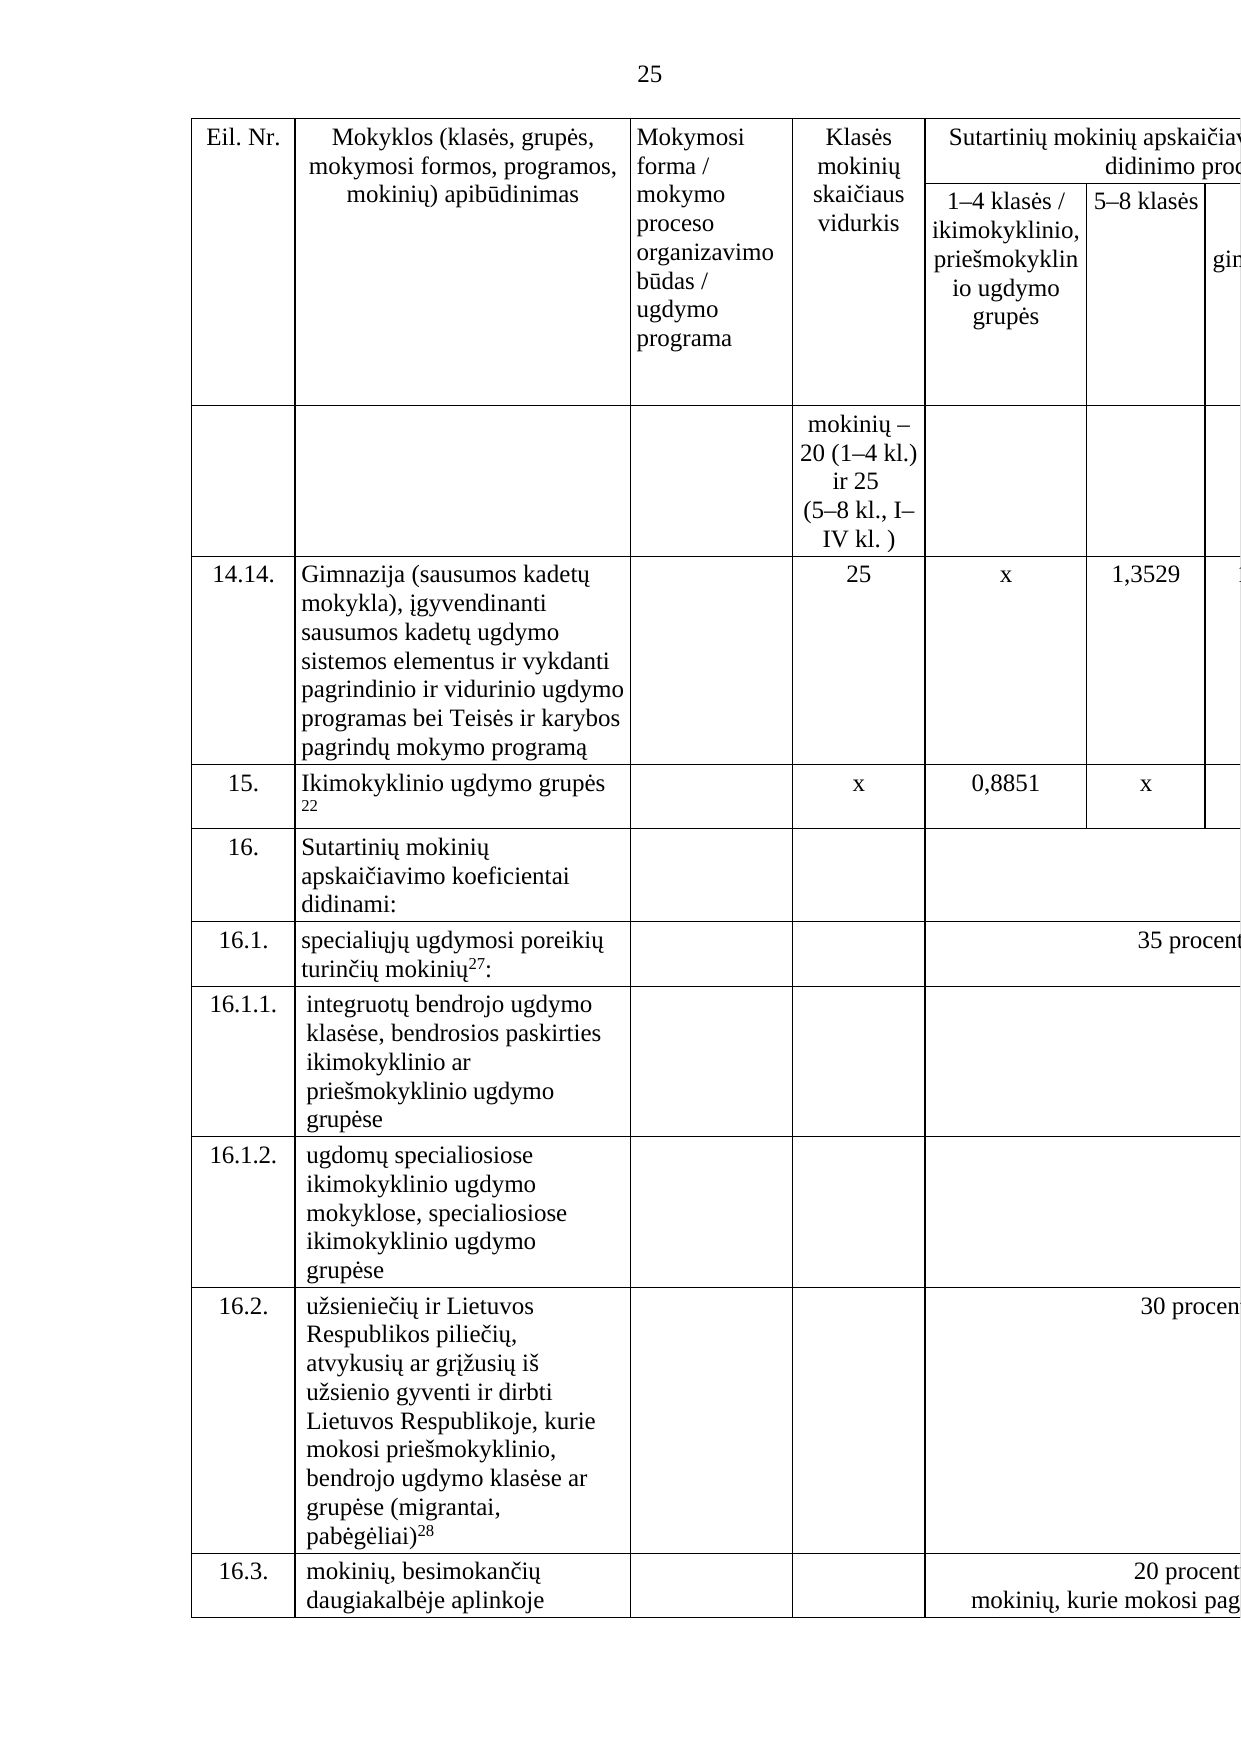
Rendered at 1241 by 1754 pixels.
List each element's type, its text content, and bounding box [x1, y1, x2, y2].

table_cell 16.1.2. [192, 1137, 294, 1287]
table_cell [631, 765, 792, 828]
table_cell Sutartinių mokinių apskaičiavimo koeficientai didinami: [296, 829, 630, 921]
table_cell 20 procentų; mokinių, kurie mokosi pagal priešmokyklinio ugdymo programą, – iš viso 5 procentai; integruotų specialiųjų ugdymosi poreikių turinčių mokinių – iš viso 35 procentai, o migrantų, pabėgėlių – iš viso 30 procentų30 [926, 1554, 1240, 1617]
table_cell [793, 1288, 924, 1552]
table_cell [631, 1288, 792, 1552]
table_cell [631, 557, 792, 764]
table_cell 9–10 (I–II gimnazijos) klasės [1206, 184, 1240, 405]
table_header Mokyklos (klasės, grupės, mokymosi formos, programos, mokinių) apibūdinimas [296, 119, 630, 405]
table_cell 1,6892 [1206, 557, 1240, 764]
table_cell mokinių, besimokančių daugiakalbėje aplinkoje [296, 1554, 630, 1617]
table_cell [793, 1554, 924, 1617]
table_cell 1,3529 [1087, 557, 1204, 764]
table_cell ugdomų specialiosiose ikimokyklinio ugdymo mokyklose, specialiosiose ikimokyklinio ugdymo grupėse [296, 1137, 630, 1287]
table_cell mokinių – 20 (1–4 kl.) ir 25 (5–8 kl., I–IV kl. ) [793, 406, 924, 556]
table_cell [926, 829, 1240, 921]
table_header Klasės mokinių skaičiaus vidurkis [793, 119, 924, 405]
table_cell Gimnazija (sausumos kadetų mokykla), įgyvendinanti sausumos kadetų ugdymo sistemos elementus ir vykdanti pagrindinio ir vidurinio ugdymo programas bei Teisės ir karybos pagrindų mokymo programą [296, 557, 630, 764]
table_cell 16.1. [192, 922, 294, 986]
table_cell Ikimokyklinio ugdymo grupės 22 [296, 765, 630, 828]
table_cell 25 [793, 557, 924, 764]
table_cell [296, 406, 630, 556]
table_cell [631, 1554, 792, 1617]
table_cell [793, 922, 924, 986]
table_cell 16.3. [192, 1554, 294, 1617]
table_cell x [793, 765, 924, 828]
table_cell 16. [192, 829, 294, 921]
table_cell 14.14. [192, 557, 294, 764]
table_cell [631, 829, 792, 921]
table_cell x [926, 557, 1086, 764]
table_header Sutartinių mokinių apskaičiavimo koeficientai / jų didinimo procentai [926, 119, 1240, 182]
table_cell 16.1.1. [192, 987, 294, 1136]
table_cell [926, 406, 1086, 556]
table_cell 1–4 klasės / ikimokyklinio, priešmokyklinio ugdymo grupės [926, 184, 1086, 405]
table_cell [926, 987, 1240, 1136]
table_cell x [1206, 765, 1240, 828]
table_cell integruotų bendrojo ugdymo klasėse, bendrosios paskirties ikimokyklinio ar priešmokyklinio ugdymo grupėse [296, 987, 630, 1136]
table_cell [192, 406, 294, 556]
table_cell [1087, 406, 1204, 556]
table_cell užsieniečių ir Lietuvos Respublikos piliečių, atvykusių ar grįžusių iš užsienio gyventi ir dirbti Lietuvos Respublikoje, kurie mokosi priešmokyklinio, bendrojo ugdymo klasėse ar grupėse (migrantai, pabėgėliai)28 [296, 1288, 630, 1552]
table_cell [631, 1137, 792, 1287]
table_cell [631, 406, 792, 556]
table_cell [631, 922, 792, 986]
table_cell 0,8851 [926, 765, 1086, 828]
table_cell 15. [192, 765, 294, 828]
table_cell 5–8 klasės [1087, 184, 1204, 405]
table_header Mokymosi forma / mokymo proceso organizavimo būdas / ugdymo programa [631, 119, 792, 405]
table_cell 30 procentų [926, 1288, 1240, 1552]
table_cell x [1087, 765, 1204, 828]
table_cell 35 procentai [926, 922, 1240, 986]
table_cell [793, 987, 924, 1136]
table_cell [793, 829, 924, 921]
table_cell [926, 1137, 1240, 1287]
table_cell 16.2. [192, 1288, 294, 1552]
table_header Eil. Nr. [192, 119, 294, 405]
table_cell [631, 987, 792, 1136]
table_cell 1,4077 [1206, 406, 1240, 556]
table_cell specialiųjų ugdymosi poreikių turinčių mokinių27: [296, 922, 630, 986]
table_cell [793, 1137, 924, 1287]
